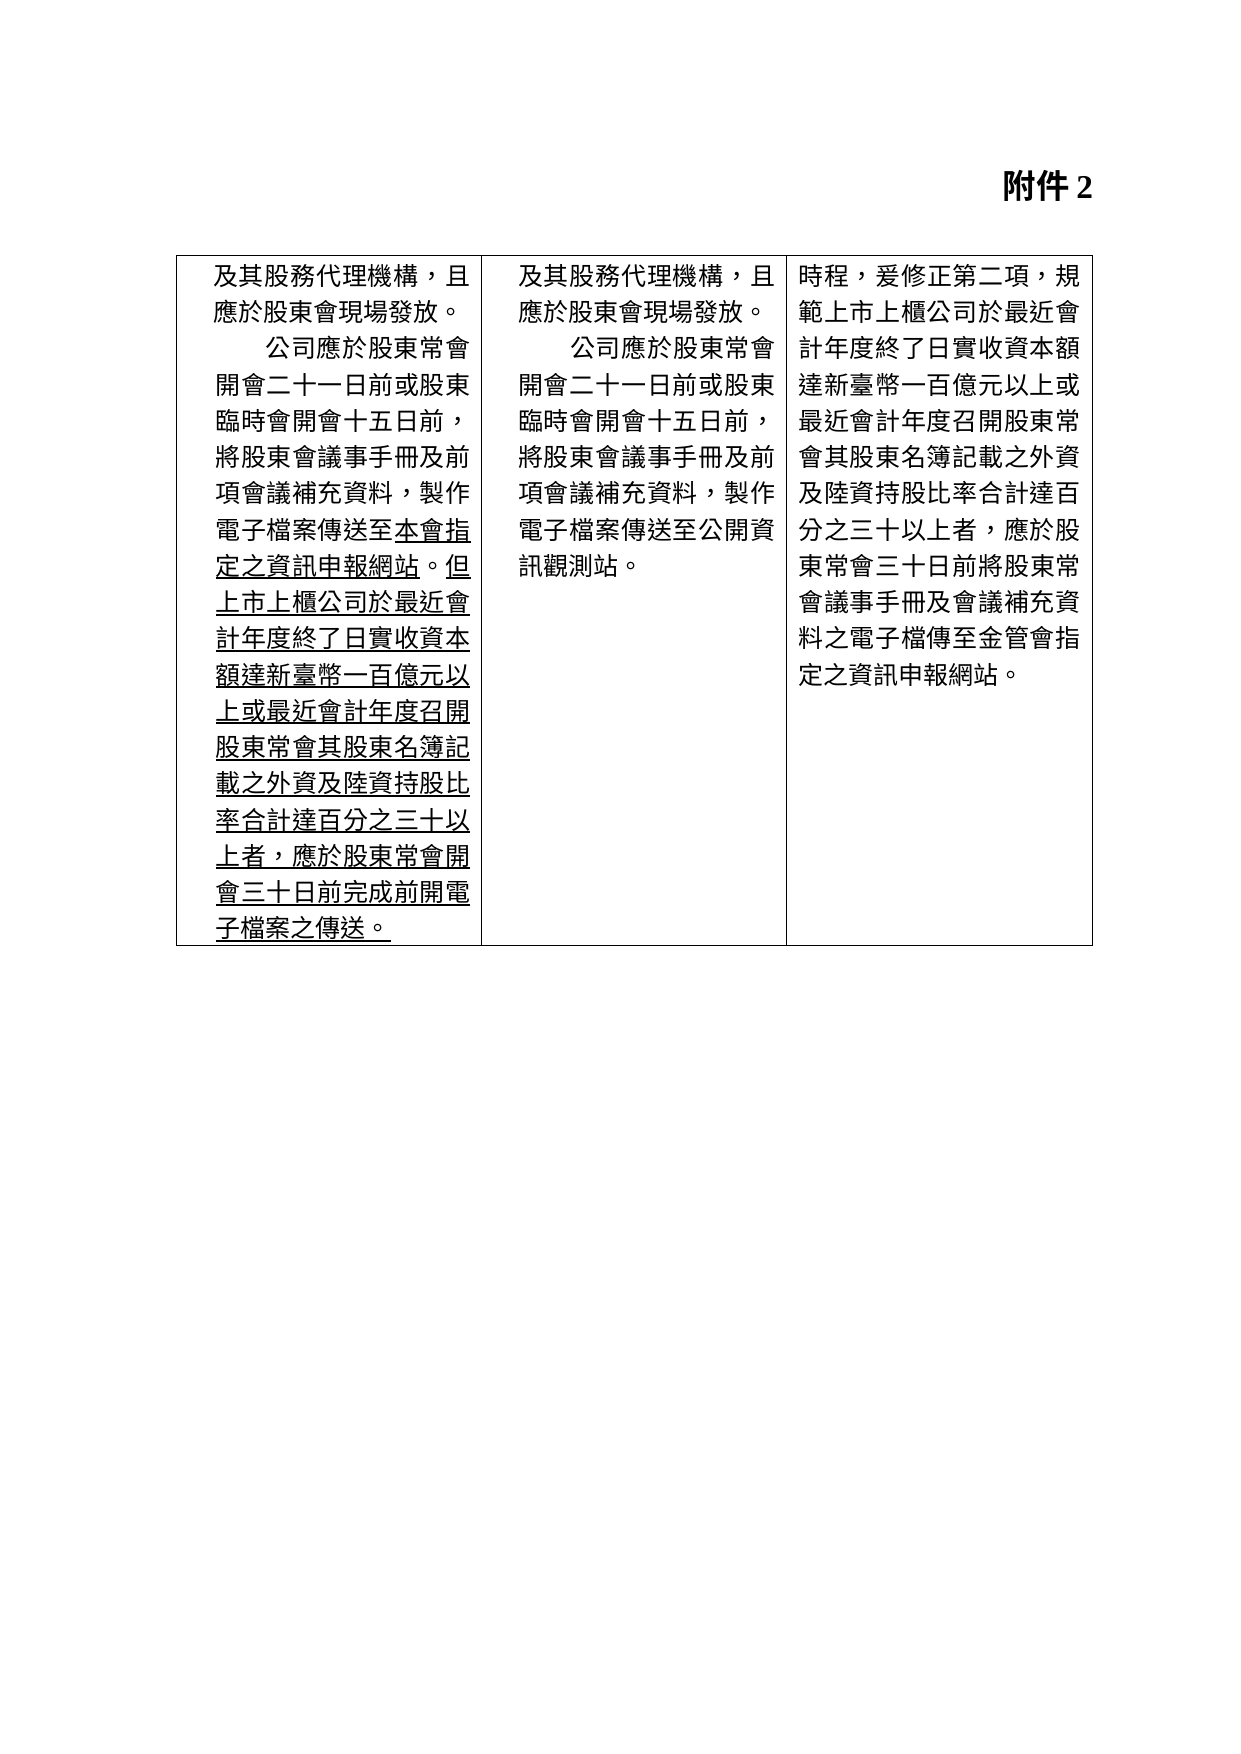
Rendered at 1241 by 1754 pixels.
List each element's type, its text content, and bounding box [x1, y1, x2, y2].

table_cell 及其股務代理機構，且應於股東會現場發放。 公司應於股東常會開會二十一日前或股東臨時會開會十五日前，將股東會議事手冊及前項會議補充資料，製作電子檔案傳送至本會指定之資訊申報網站。但上市上櫃公司於最近會計年度終了日實收資本額達新臺幣一百億元以上或最近會計年度召開股東常會其股東名簿記載之外資及陸資持股比率合計達百分之三十以上者，應於股東常會開會三十日前完成前開電子檔案之傳送。 [177, 256, 481, 945]
table_cell 及其股務代理機構，且應於股東會現場發放。 公司應於股東常會開會二十一日前或股東臨時會開會十五日前，將股東會議事手冊及前項會議補充資料，製作電子檔案傳送至公開資訊觀測站。 [482, 256, 786, 945]
table_cell 時程，爰修正第二項，規範上市上櫃公司於最近會計年度終了日實收資本額達新臺幣一百億元以上或最近會計年度召開股東常會其股東名簿記載之外資及陸資持股比率合計達百分之三十以上者，應於股東常會三十日前將股東常會議事手冊及會議補充資料之電子檔傳至金管會指定之資訊申報網站。 [787, 256, 1092, 945]
